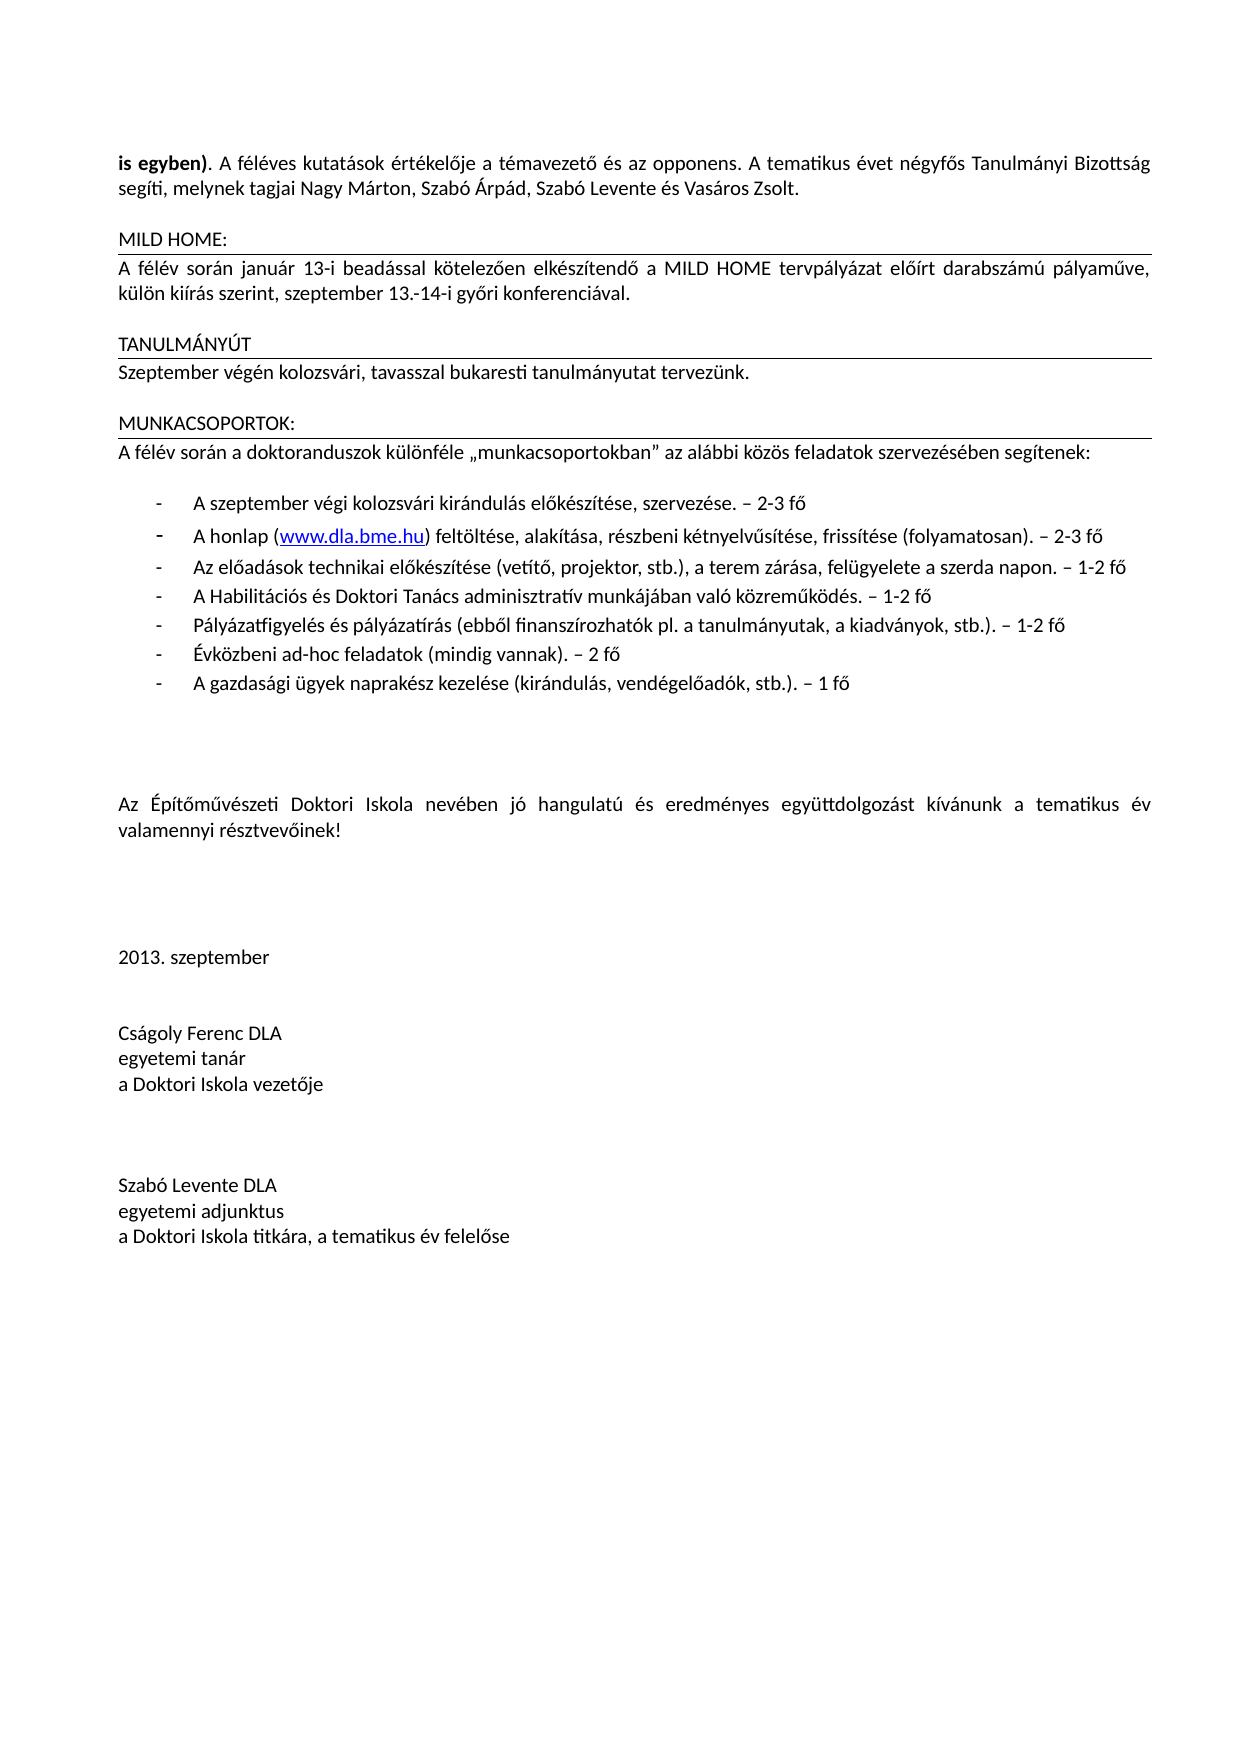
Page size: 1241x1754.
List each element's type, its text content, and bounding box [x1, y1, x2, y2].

text MUNKACSOPORTOK: [118, 410, 1152, 438]
list A Habilitációs és Doktori Tanács adminisztratív munkájában való közreműködés. – 1-2 fő [156, 583, 1152, 608]
text egyetemi adjunktus [118, 1198, 1152, 1223]
text 2013. szeptember [118, 944, 1152, 969]
list A honlap (www.dla.bme.hu) feltöltése, alakítása, részbeni kétnyelvűsítése, frissítése (folyamatosan). – 2-3 fő [156, 519, 1152, 549]
text Cságoly Ferenc DLA [118, 1020, 1152, 1046]
text MILD HOME: [118, 226, 1152, 254]
list A gazdasági ügyek naprakész kezelése (kirándulás, vendégelőadók, stb.). – 1 fő [156, 671, 1152, 696]
text a Doktori Iskola vezetője [118, 1071, 1152, 1096]
text is egyben). A féléves kutatások értékelője a témavezető és az opponens. A tematikus évet négyfős Tanulmányi Bizottság segíti, melynek tagjai Nagy Márton, Szabó Árpád, Szabó Levente és Vasáros Zsolt. [118, 150, 1152, 201]
text egyetemi tanár [118, 1046, 1152, 1071]
list A szeptember végi kolozsvári kirándulás előkészítése, szervezése. – 2-3 fő [156, 490, 1152, 515]
list Évközbeni ad-hoc feladatok (mindig vannak). – 2 fő [156, 641, 1152, 667]
list Pályázatfigyelés és pályázatírás (ebből finanszírozhatók pl. a tanulmányutak, a kiadványok, stb.). – 1-2 fő [156, 612, 1152, 638]
text Szeptember végén kolozsvári, tavasszal bukaresti tanulmányutat tervezünk. [118, 359, 1152, 385]
text Szabó Levente DLA [118, 1173, 1152, 1198]
text a Doktori Iskola titkára, a tematikus év felelőse [118, 1223, 1152, 1249]
list Az előadások technikai előkészítése (vetítő, projektor, stb.), a terem zárása, felügyelete a szerda napon. – 1-2 fő [156, 554, 1152, 579]
text A félév során január 13-i beadással kötelezően elkészítendő a MILD HOME tervpályázat előírt darabszámú pályaműve, külön kiírás szerint, szeptember 13.-14-i győri konferenciával. [118, 255, 1152, 306]
text TANULMÁNYÚT [118, 331, 1152, 358]
text A félév során a doktoranduszok különféle „munkacsoportokban” az alábbi közös feladatok szervezésében segítenek: [118, 439, 1152, 464]
text Az Építőművészeti Doktori Iskola nevében jó hangulatú és eredményes együttdolgozást kívánunk a tematikus év valamennyi résztvevőinek! [118, 791, 1152, 842]
